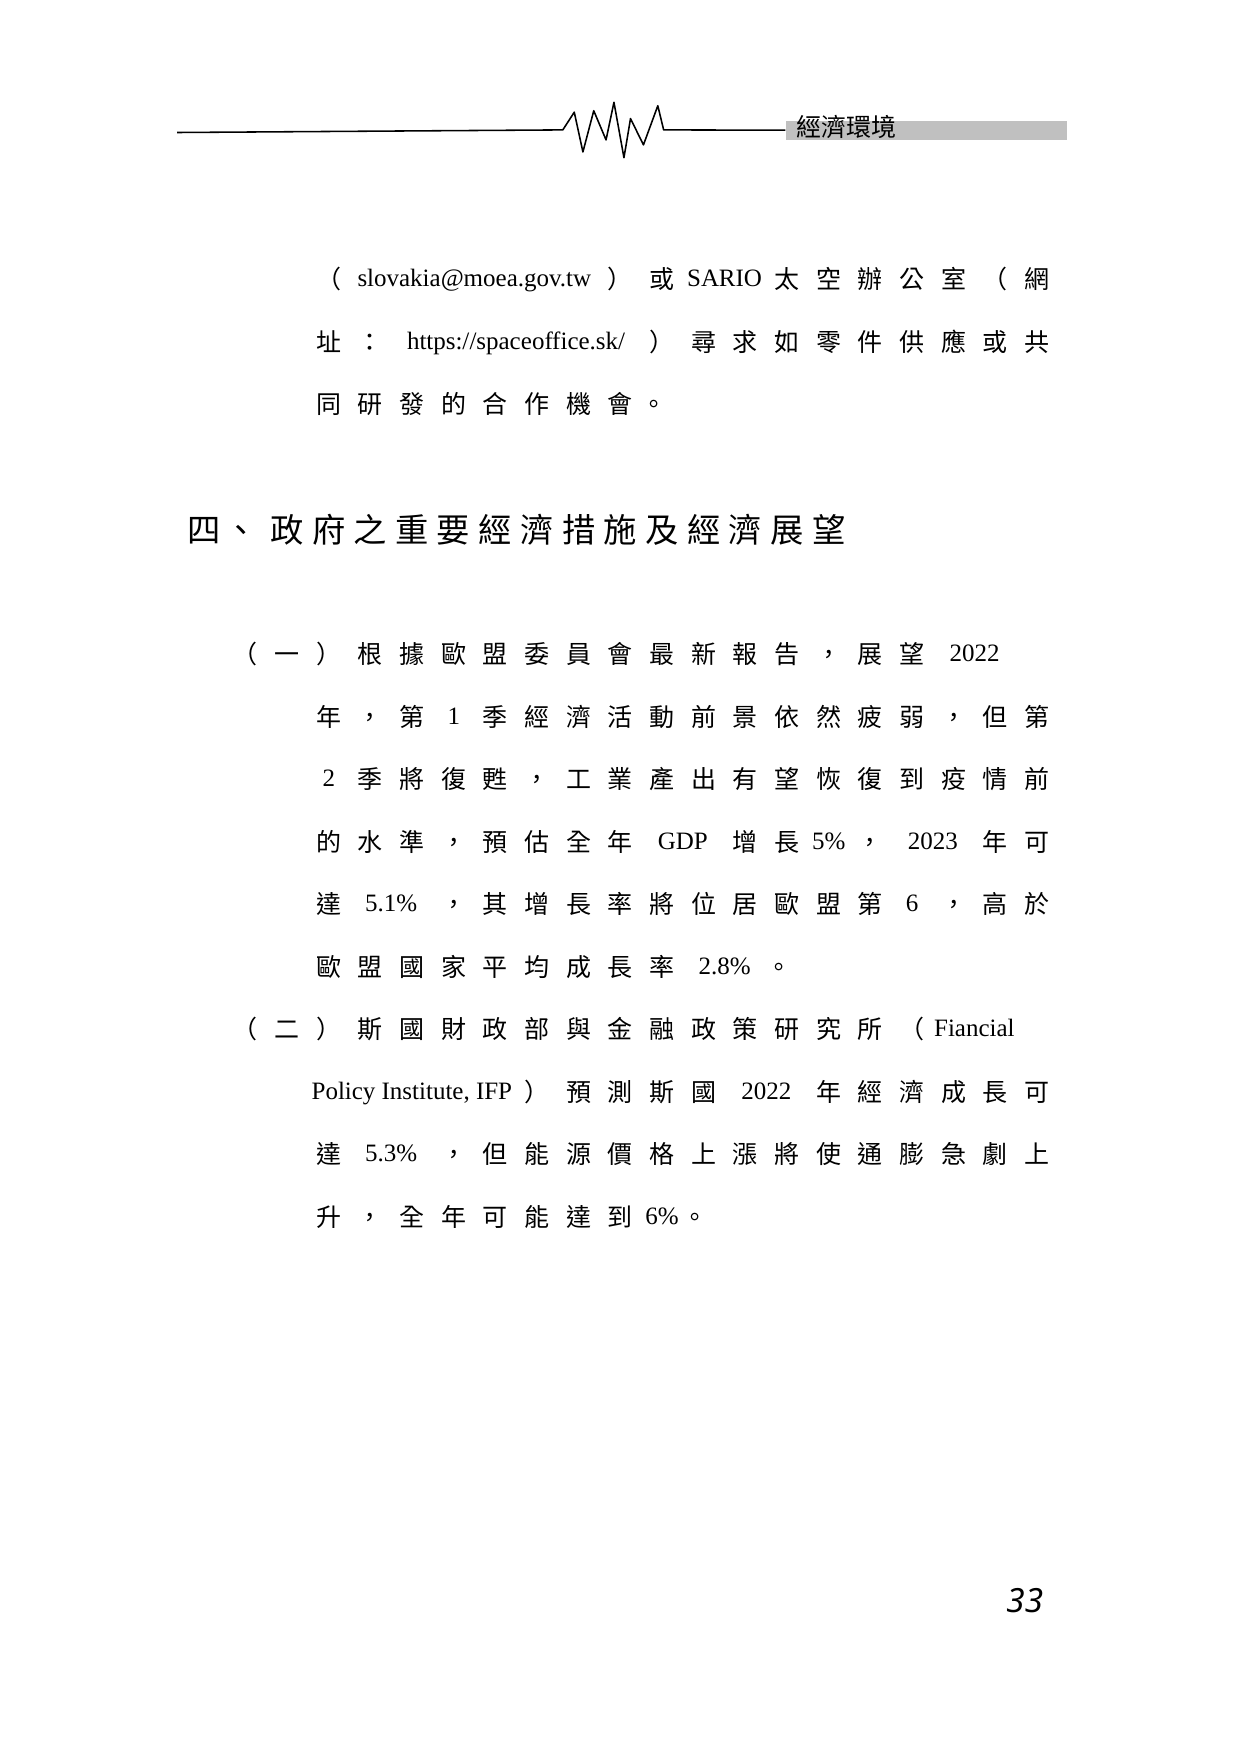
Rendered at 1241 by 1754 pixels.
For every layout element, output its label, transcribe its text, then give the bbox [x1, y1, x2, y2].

text （二）斯國財政部與金融政策研究所（Fiancial Policy Institute, IFP）預測斯國2022年經濟成長可達5.3%，但能源價格上漲將使通膨急劇上升，全年可能達到6%。 [207, 986, 1058, 1236]
text （slovakia@moea.gov.tw）或SARIO太空辦公室（網址：https://spaceoffice.sk/）尋求如零件供應或共同研發的合作機會。 [281, 236, 1058, 424]
text 四、政府之重要經濟措施及經濟展望 [183, 486, 1058, 549]
text （一）根據歐盟委員會最新報告，展望2022年，第1季經濟活動前景依然疲弱，但第2季將復甦，工業產出有望恢復到疫情前的水準，預估全年GDP增長5%，2023年可達5.1%，其增長率將位居歐盟第6，高於歐盟國家平均成長率2.8%。 [207, 611, 1058, 986]
